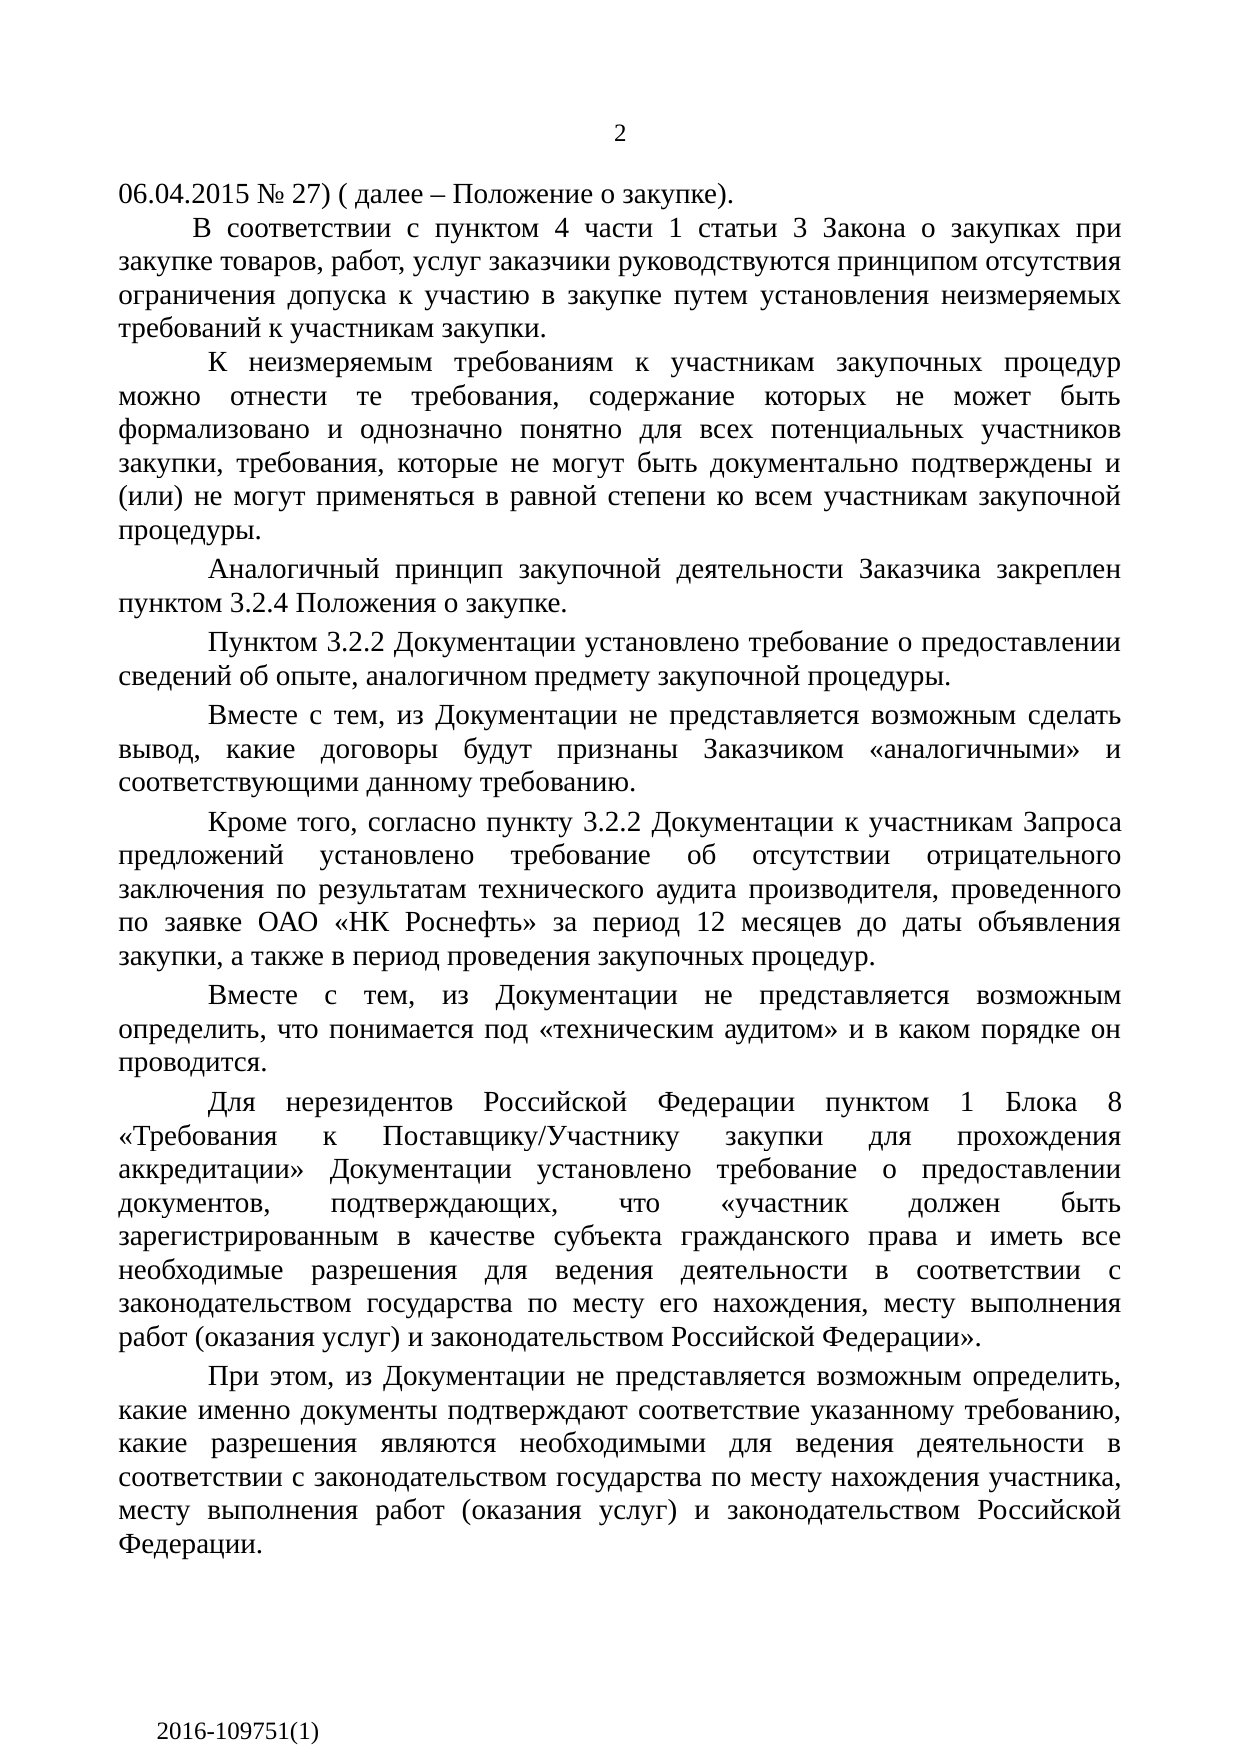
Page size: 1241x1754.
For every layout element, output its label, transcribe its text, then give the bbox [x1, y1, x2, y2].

text Аналогичный принцип закупочной деятельности Заказчика закреплен пунктом 3.2.4 Положения о закупке. [118, 551, 1122, 618]
text К неизмеряемым требованиям к участникам закупочных процедур можно отнести те требования, содержание которых не может быть формализовано и однозначно понятно для всех потенциальных участников закупки, требования, которые не могут быть документально подтверждены и (или) не могут применяться в равной степени ко всем участникам закупочной процедуры. [118, 344, 1122, 545]
text Кроме того, согласно пункту 3.2.2 Документации к участникам Запроса предложений установлено требование об отсутствии отрицательного заключения по результатам технического аудита производителя, проведенного по заявке ОАО «НК Роснефть» за период 12 месяцев до даты объявления закупки, а также в период проведения закупочных процедур. [118, 804, 1122, 972]
text 06.04.2015 № 27) ( далее – Положение о закупке). [118, 176, 1122, 210]
text При этом, из Документации не представляется возможным определить, какие именно документы подтверждают соответствие указанному требованию, какие разрешения являются необходимыми для ведения деятельности в соответствии с законодательством государства по месту нахождения участника, месту выполнения работ (оказания услуг) и законодательством Российской Федерации. [118, 1358, 1122, 1559]
text Пунктом 3.2.2 Документации установлено требование о предоставлении сведений об опыте, аналогичном предмету закупочной процедуры. [118, 624, 1122, 691]
text Для нерезидентов Российской Федерации пунктом 1 Блока 8 «Требования к Поставщику/Участнику закупки для прохождения аккредитации» Документации установлено требование о предоставлении документов, подтверждающих, что «участник должен быть зарегистрированным в качестве субъекта гражданского права и иметь все необходимые разрешения для ведения деятельности в соответствии с законодательством государства по месту его нахождения, месту выполнения работ (оказания услуг) и законодательством Российской Федерации». [118, 1084, 1122, 1352]
text Вместе с тем, из Документации не представляется возможным определить, что понимается под «техническим аудитом» и в каком порядке он проводится. [118, 977, 1122, 1078]
text Вместе с тем, из Документации не представляется возможным сделать вывод, какие договоры будут признаны Заказчиком «аналогичными» и соответствующими данному требованию. [118, 697, 1122, 798]
text В соответствии с пунктом 4 части 1 статьи 3 Закона о закупках при закупке товаров, работ, услуг заказчики руководствуются принципом отсутствия ограничения допуска к участию в закупке путем установления неизмеряемых требований к участникам закупки. [118, 210, 1122, 344]
